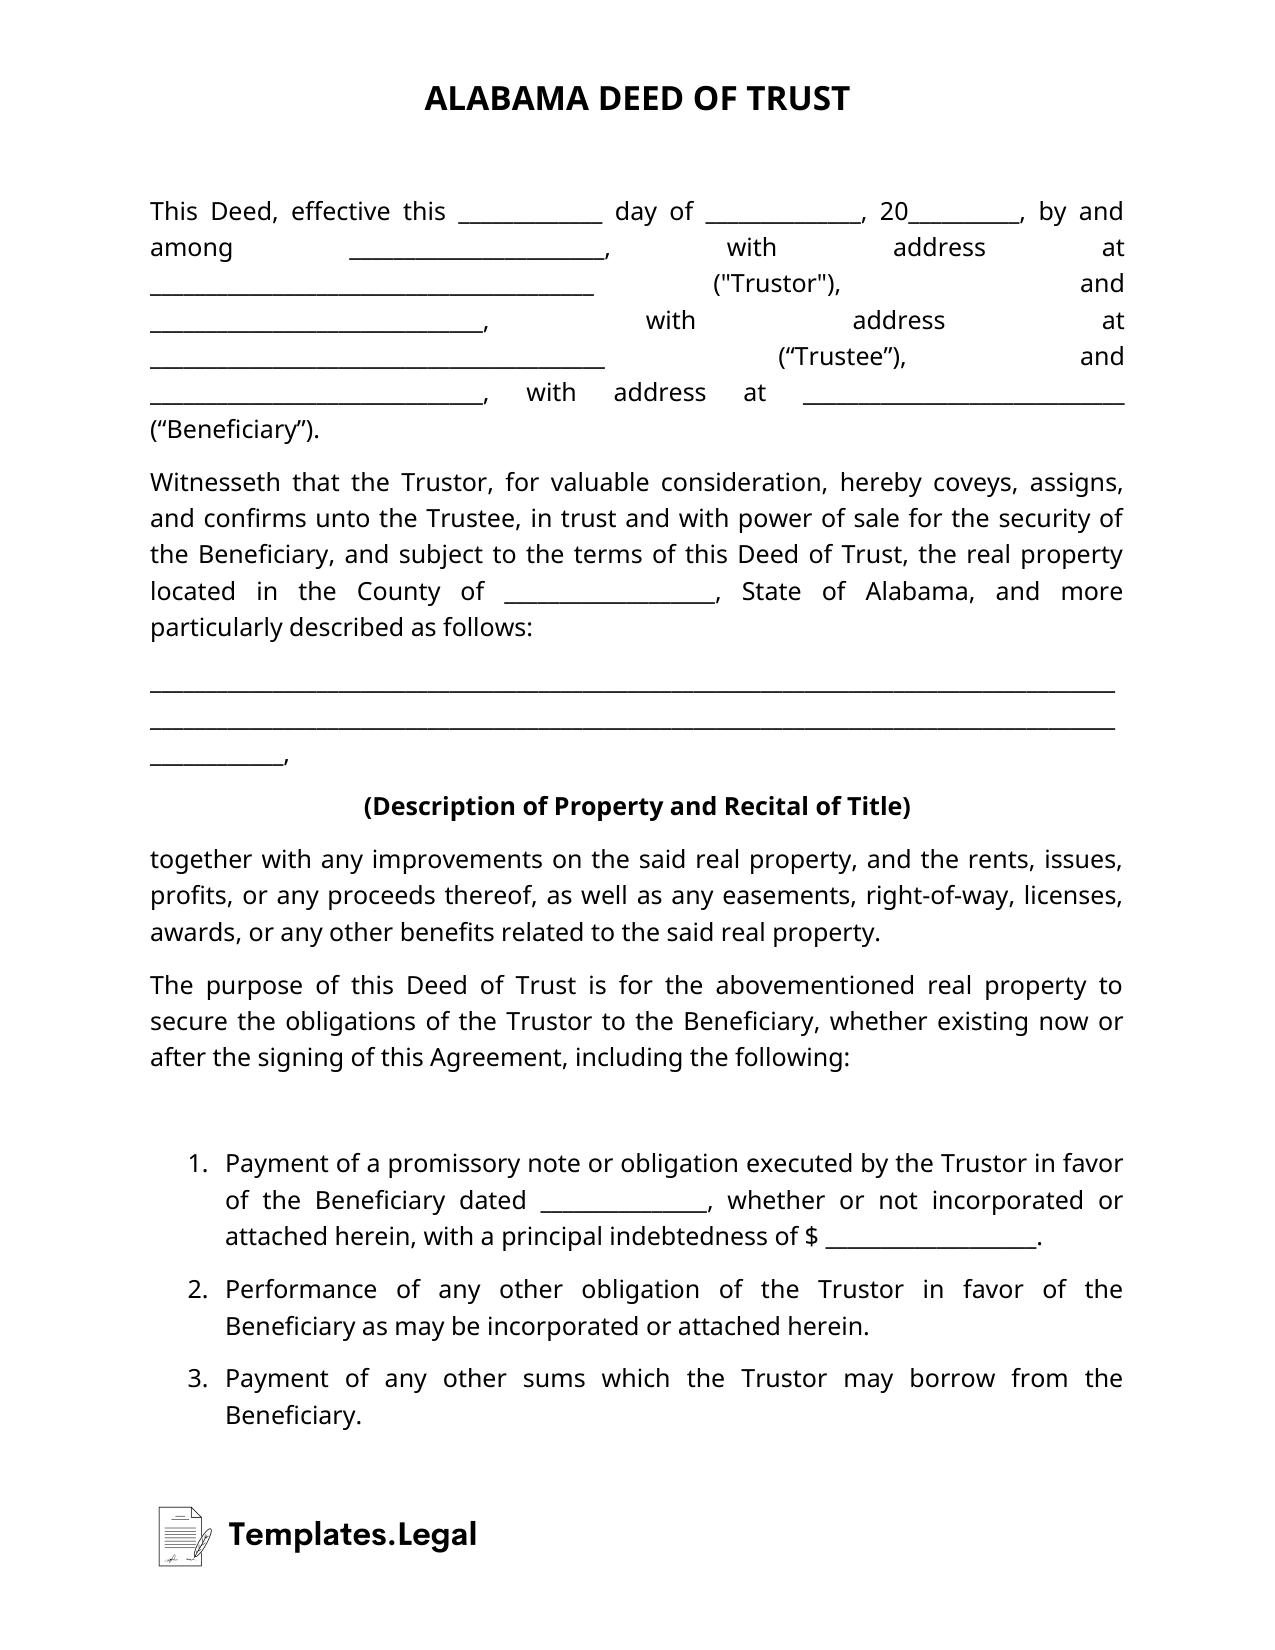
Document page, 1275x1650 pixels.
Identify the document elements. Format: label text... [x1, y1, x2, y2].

text __________________________________________________________________________________________________________________________________________________________________________________________, [150, 663, 1125, 769]
text This Deed, effective this _____________ day of ______________, 20__________, by and among _______________________, with address at ________________________________________ ("Trustor"), and ______________________________, with address at _________________________________________ (“Trustee”), and ______________________________, with address at _____________________________ (“Beneficiary”). [150, 193, 1125, 445]
text (Description of Property and Recital of Title) [150, 788, 1125, 823]
text Witnesseth that the Trustor, for valuable consideration, hereby coveys, assigns, and confirms unto the Trustee, in trust and with power of sale for the security of the Beneficiary, and subject to the terms of this Deed of Trust, the real property located in the County of ___________________, State of Alabama, and more particularly described as follows: [150, 464, 1125, 644]
text The purpose of this Deed of Trust is for the abovementioned real property to secure the obligations of the Trustor to the Beneficiary, whether existing now or after the signing of this Agreement, including the following: [150, 967, 1125, 1074]
text ALABAMA DEED OF TRUST [150, 75, 1125, 120]
list Payment of a promissory note or obligation executed by the Trustor in favor of the Beneficiary dated _______________, whether or not incorporated or attached herein, with a principal indebtedness of $ ___________________. [187, 1146, 1125, 1253]
text together with any improvements on the said real property, and the rents, issues, profits, or any proceeds thereof, as well as any easements, right-of-way, licenses, awards, or any other benefits related to the said real property. [150, 842, 1125, 948]
list Payment of any other sums which the Trustor may borrow from the Beneficiary. [187, 1361, 1125, 1432]
list Performance of any other obligation of the Trustor in favor of the Beneficiary as may be incorporated or attached herein. [187, 1272, 1125, 1342]
